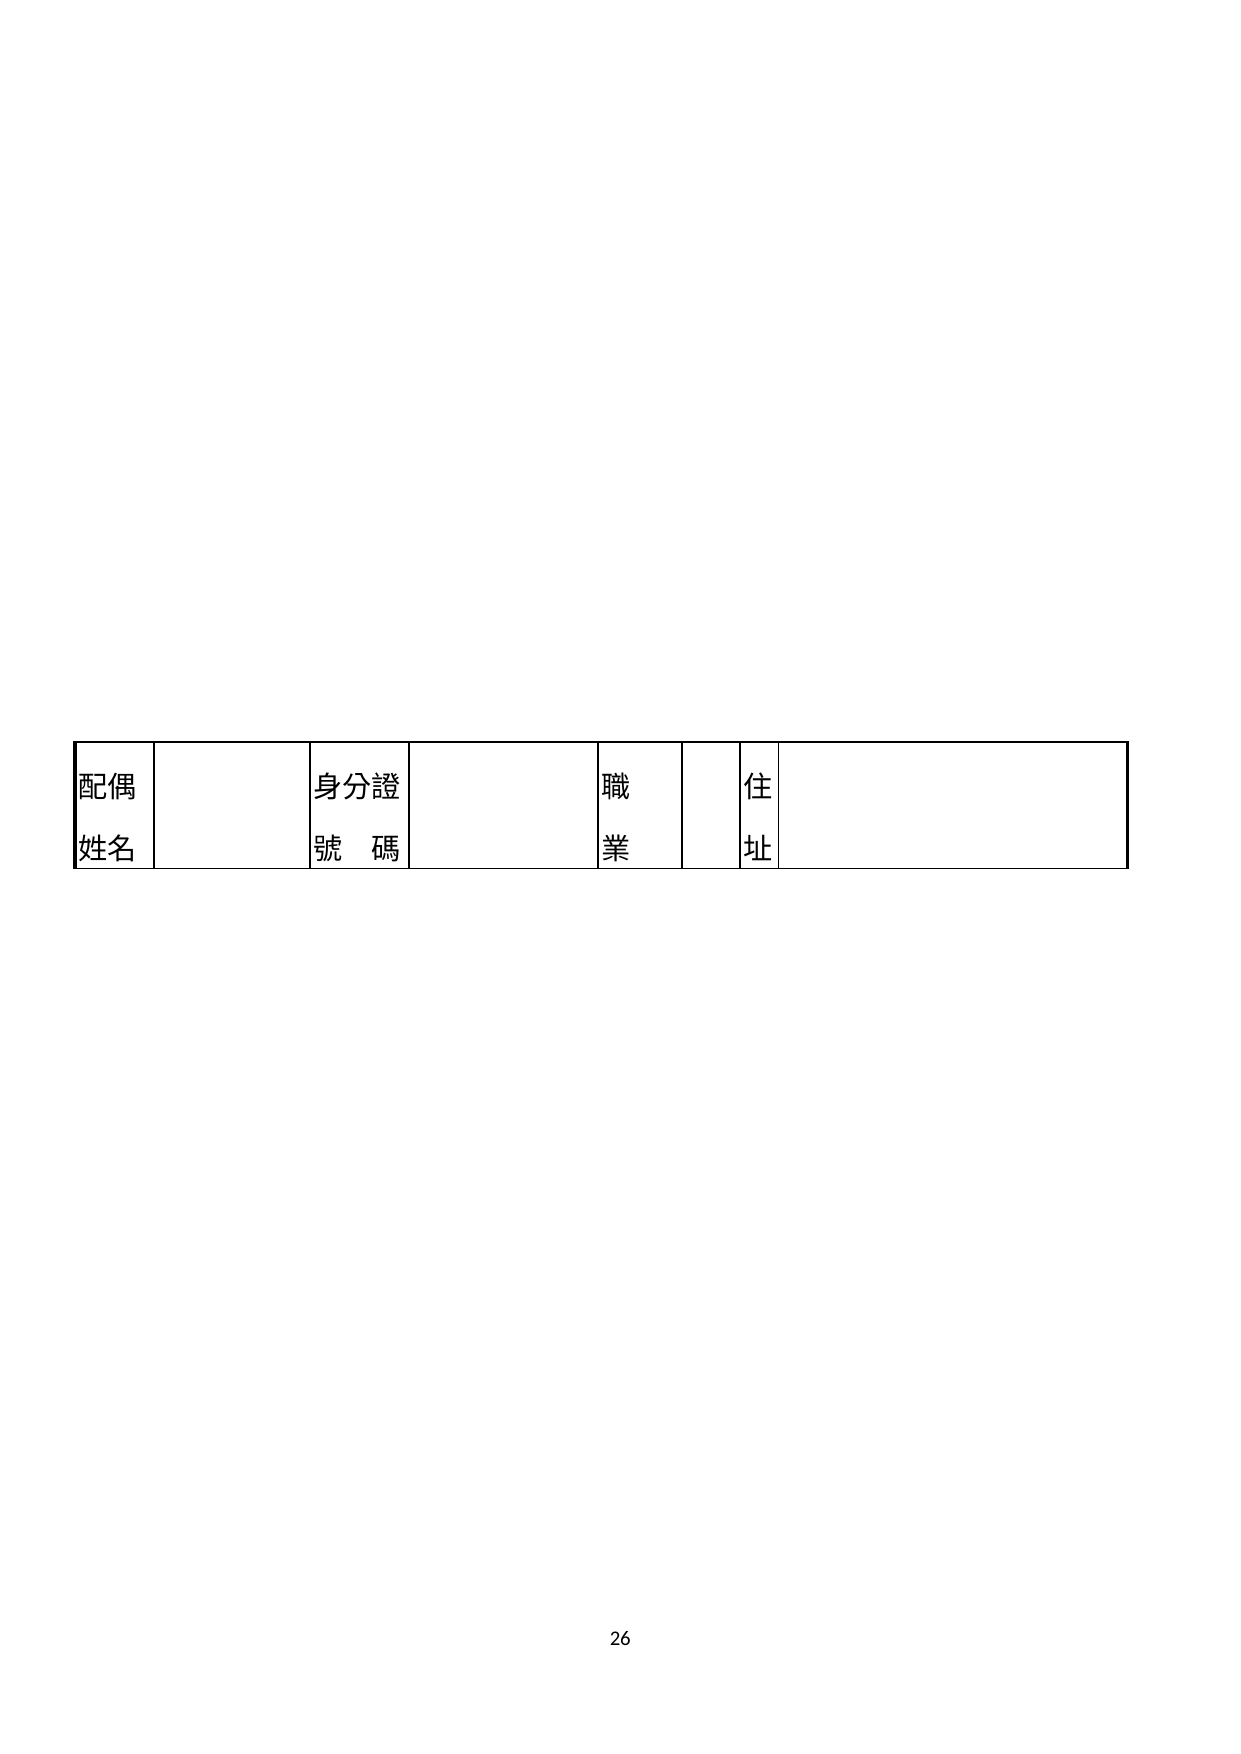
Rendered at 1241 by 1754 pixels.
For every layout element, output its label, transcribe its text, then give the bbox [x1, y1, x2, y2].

table_cell [779, 743, 1126, 868]
table_cell 職 業 [599, 743, 681, 868]
table_cell [155, 743, 309, 868]
table_cell 配偶 姓名 [77, 743, 153, 868]
table_cell 住 址 [741, 743, 778, 868]
table_cell [683, 743, 739, 868]
table_cell 身分證號 碼 [311, 743, 408, 868]
table_cell [410, 743, 597, 868]
